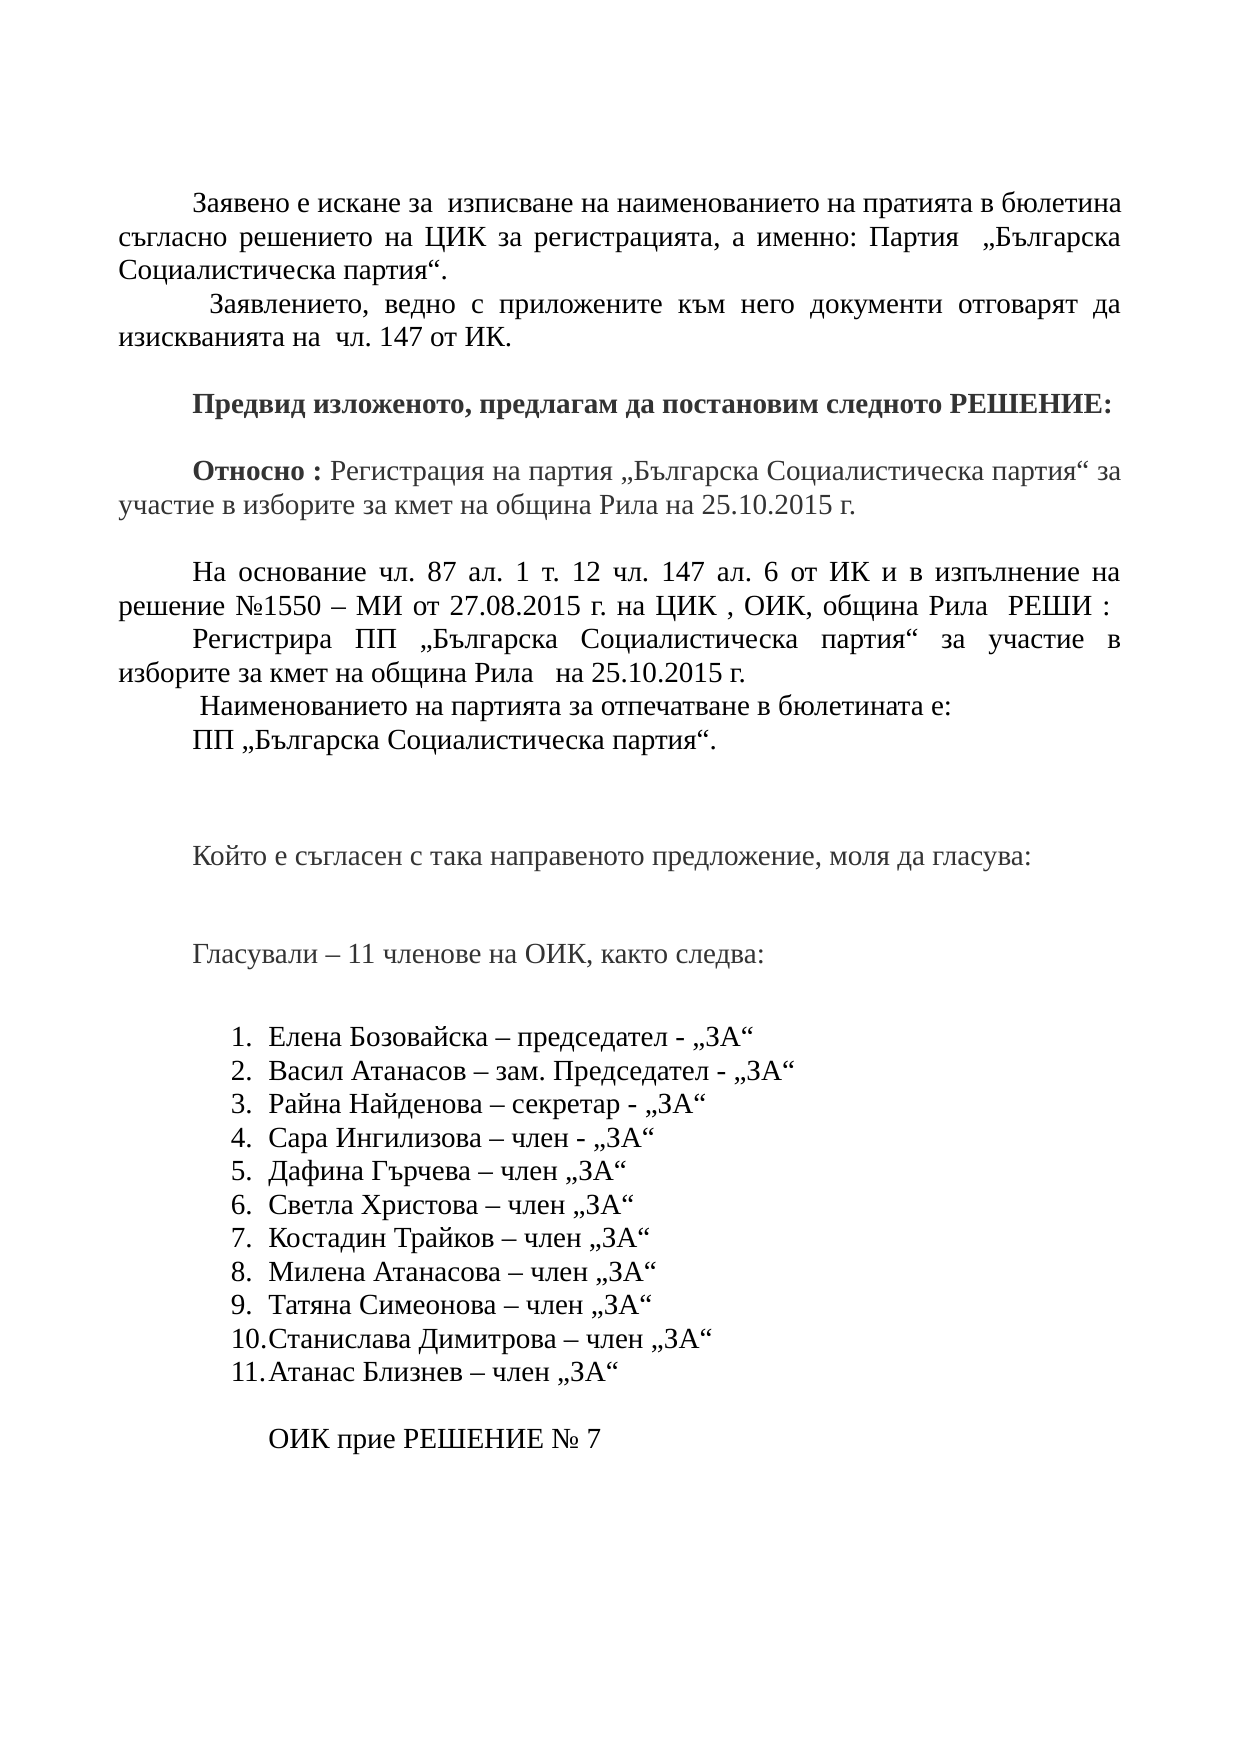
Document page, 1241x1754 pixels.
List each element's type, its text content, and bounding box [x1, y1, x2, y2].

text Заявено е искане за изписване на наименованието на пратията в бюлетина съгласно решението на ЦИК за регистрацията, а именно: Партия „Българска Социалистическа партия“. [118, 185, 1122, 286]
list Дафина Гърчева – член „ЗА“ [231, 1153, 1122, 1187]
text Гласували – 11 членове на ОИК, както следва: [118, 936, 1122, 970]
text Наименованието на партията за отпечатване в бюлетината е: [118, 688, 1122, 722]
text Относно : Регистрация на партия „Българска Социалистическа партия“ за участие в изборите за кмет на община Рила на 25.10.2015 г. [118, 453, 1122, 521]
list Татяна Симеонова – член „ЗА“ [231, 1287, 1122, 1321]
list ОИК прие РЕШЕНИЕ № 7 [231, 1422, 1122, 1455]
text Предвид изложеното, предлагам да постановим следното РЕШЕНИЕ: [118, 386, 1122, 420]
list Костадин Трайков – член „ЗА“ [231, 1220, 1122, 1254]
list Светла Христова – член „ЗА“ [231, 1187, 1122, 1220]
list Райна Найденова – секретар - „ЗА“ [231, 1086, 1122, 1120]
text На основание чл. 87 ал. 1 т. 12 чл. 147 ал. 6 от ИК и в изпълнение на решение №1550 – МИ от 27.08.2015 г. на ЦИК , ОИК, община Рила РЕШИ : Регистрира ПП „Българска Социалистическа партия“ за участие в изборите за кмет на община Рила на 25.10.2015 г. [118, 554, 1122, 688]
list Сара Ингилизова – член - „ЗА“ [231, 1120, 1122, 1153]
list Милена Атанасова – член „ЗА“ [231, 1254, 1122, 1287]
list Елена Бозовайска – председател - „ЗА“ [231, 1019, 1122, 1053]
list Атанас Близнев – член „ЗА“ [231, 1354, 1122, 1388]
list Станислава Димитрова – член „ЗА“ [231, 1321, 1122, 1354]
text Заявлението, ведно с приложените към него документи отговарят да изискванията на чл. 147 от ИК. [118, 286, 1122, 353]
text Който е съгласен с така направеното предложение, моля да гласува: [118, 838, 1122, 872]
text ПП „Българска Социалистическа партия“. [118, 722, 1122, 755]
list Васил Атанасов – зам. Председател - „ЗА“ [231, 1053, 1122, 1086]
